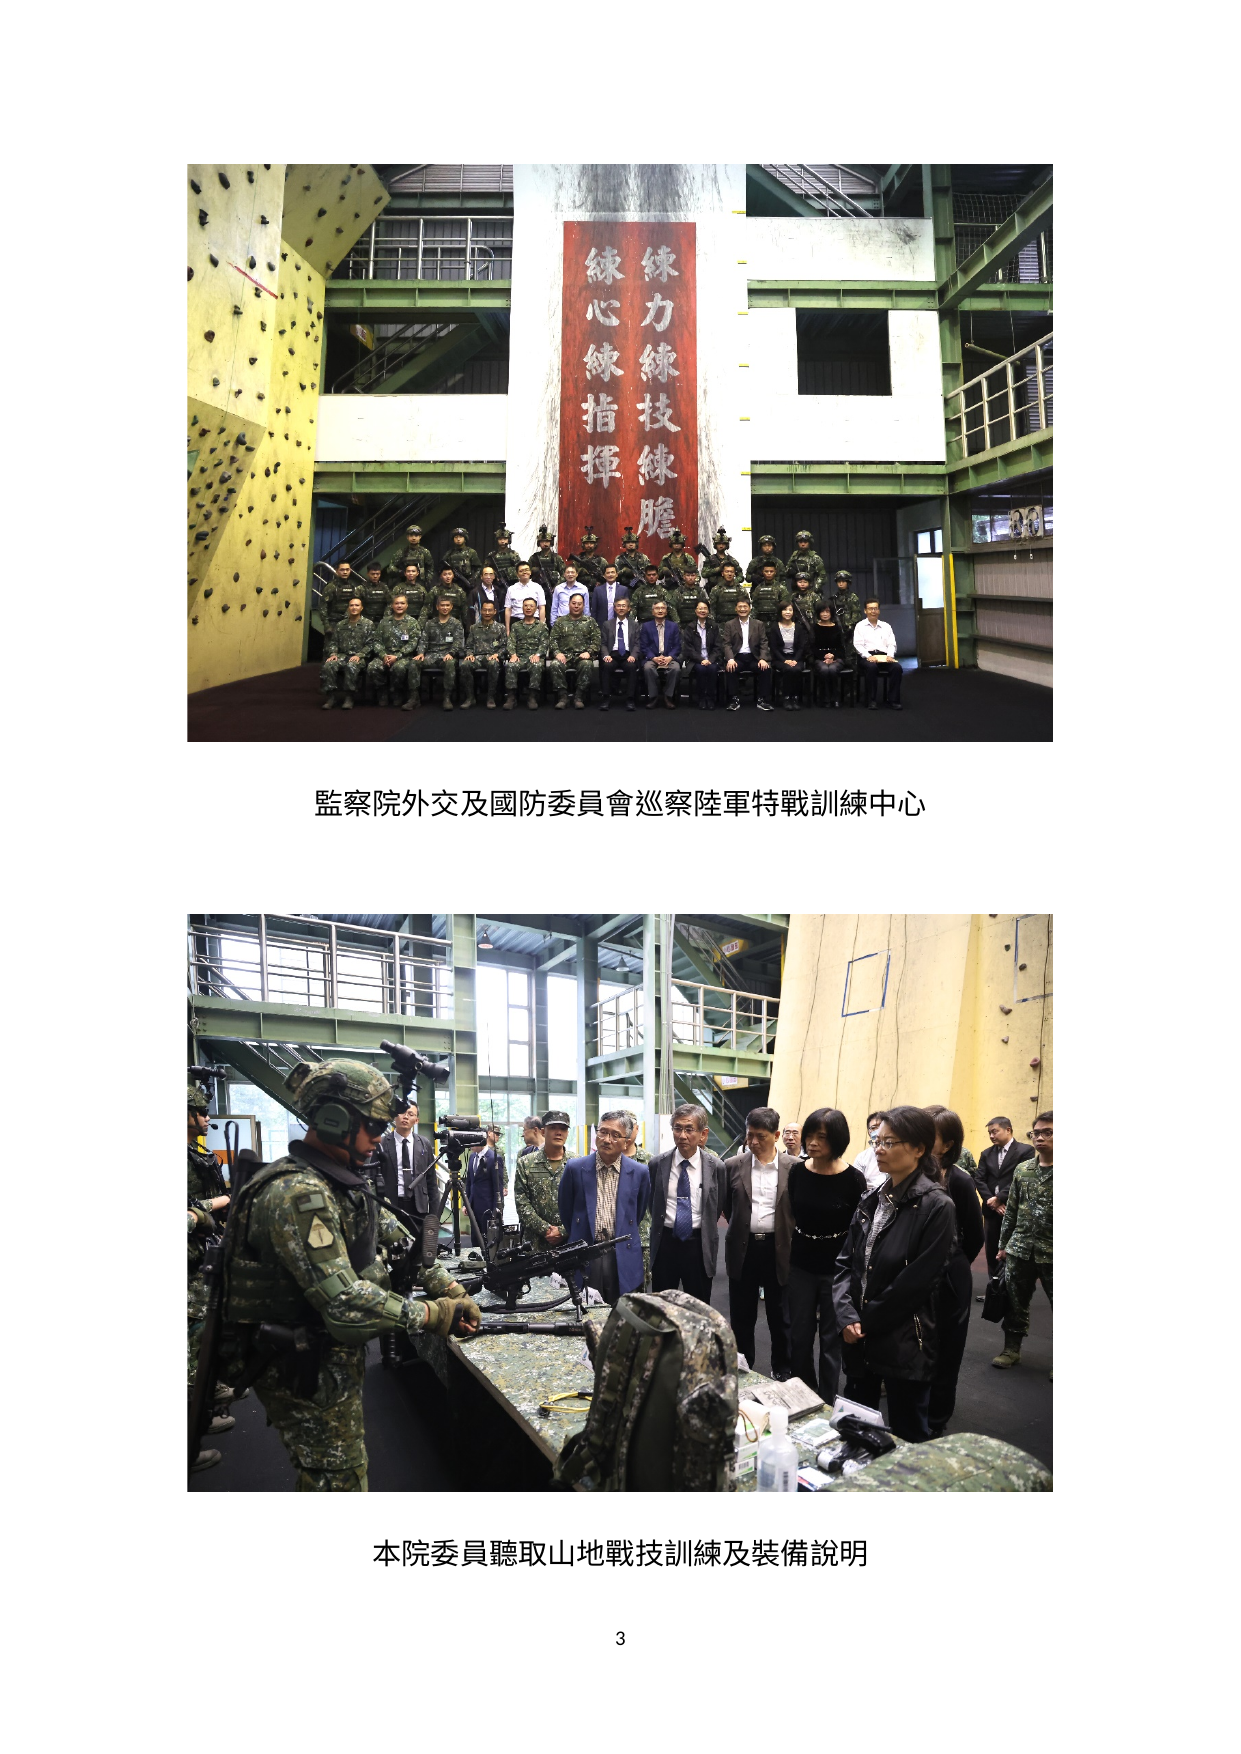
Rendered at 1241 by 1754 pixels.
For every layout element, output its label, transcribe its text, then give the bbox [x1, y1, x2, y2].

text 本院委員聽取山地戰技訓練及裝備說明 [187, 1514, 1053, 1589]
text 監察院外交及國防委員會巡察陸軍特戰訓練中心 [187, 764, 1053, 839]
picture [187, 164, 1053, 742]
picture [187, 914, 1053, 1492]
